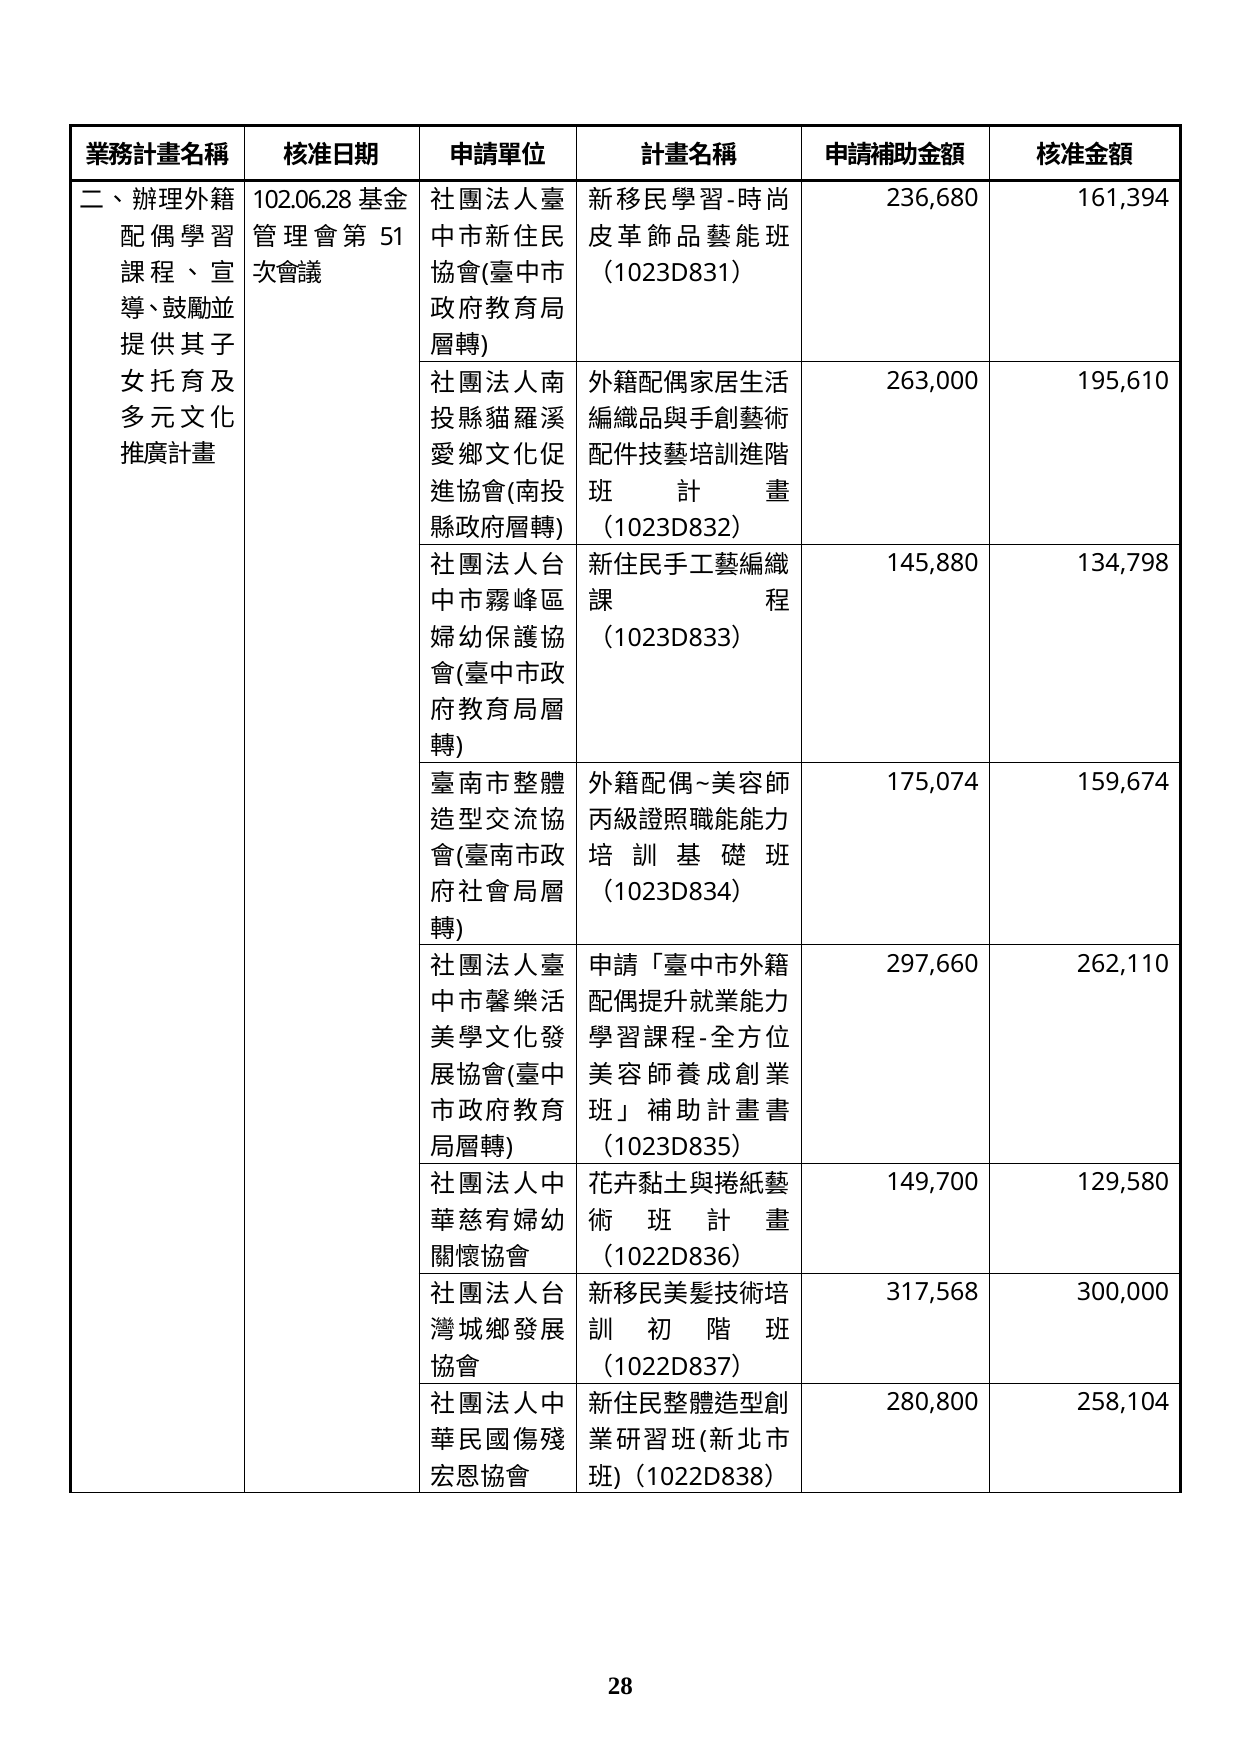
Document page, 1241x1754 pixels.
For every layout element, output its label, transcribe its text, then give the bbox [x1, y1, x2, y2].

table_cell 300,000 [990, 1274, 1179, 1382]
table_header 申請單位 [420, 127, 576, 179]
table_cell 新住民整體造型創業研習班(新北市班)（1022D838） [577, 1384, 801, 1492]
table_header 計畫名稱 [577, 127, 801, 179]
table_cell 317,568 [802, 1274, 989, 1382]
table_cell 258,104 [990, 1384, 1179, 1492]
table_cell 161,394 [990, 182, 1179, 361]
table_cell 花卉黏土與捲紙藝術班計畫（1022D836） [577, 1164, 801, 1273]
table_cell 195,610 [990, 362, 1179, 543]
table_cell 社團法人中華慈宥婦幼關懷協會 [420, 1164, 576, 1273]
table_cell 新住民手工藝編織課程（1023D833） [577, 545, 801, 762]
table_cell 外籍配偶家居生活編織品與手創藝術配件技藝培訓進階班計畫（1023D832） [577, 362, 801, 543]
table_cell 社團法人台中市霧峰區婦幼保護協會(臺中市政府教育局層轉) [420, 545, 576, 762]
table_cell 社團法人台灣城鄉發展協會 [420, 1274, 576, 1382]
table_cell 280,800 [802, 1384, 989, 1492]
table_cell 102.06.28基金管理會第51次會議 [245, 182, 419, 1492]
table_cell 134,798 [990, 545, 1179, 762]
table_cell 236,680 [802, 182, 989, 361]
table_cell 175,074 [802, 763, 989, 944]
table_header 申請補助金額 [802, 127, 989, 179]
table_cell 263,000 [802, 362, 989, 543]
table_cell 社團法人中華民國傷殘宏恩協會 [420, 1384, 576, 1492]
table_header 核准金額 [990, 127, 1179, 179]
table_header 核准日期 [245, 127, 419, 179]
table_cell 新移民美髪技術培訓初階班（1022D837） [577, 1274, 801, 1382]
table_cell 新移民學習-時尚皮革飾品藝能班（1023D831） [577, 182, 801, 361]
table_cell 社團法人南投縣貓羅溪愛鄉文化促進協會(南投縣政府層轉) [420, 362, 576, 543]
table_cell 社團法人臺中市馨樂活美學文化發展協會(臺中市政府教育局層轉) [420, 945, 576, 1163]
table_cell 159,674 [990, 763, 1179, 944]
table_header 業務計畫名稱 [72, 127, 244, 179]
table_cell 297,660 [802, 945, 989, 1163]
table_cell 臺南市整體造型交流協會(臺南市政府社會局層轉) [420, 763, 576, 944]
table_cell 262,110 [990, 945, 1179, 1163]
table_cell 外籍配偶~美容師丙級證照職能能力培訓基礎班（1023D834） [577, 763, 801, 944]
table_cell 149,700 [802, 1164, 989, 1273]
table_cell 129,580 [990, 1164, 1179, 1273]
table_cell 社團法人臺中市新住民協會(臺中市政府教育局層轉) [420, 182, 576, 361]
table_cell 145,880 [802, 545, 989, 762]
table_cell 二、辦理外籍配偶學習課程、宣導、鼓勵並提供其子女托育及多元文化推廣計畫 [72, 182, 244, 1492]
table_cell 申請「臺中市外籍配偶提升就業能力學習課程-全方位美容師養成創業班」補助計畫書（1023D835） [577, 945, 801, 1163]
